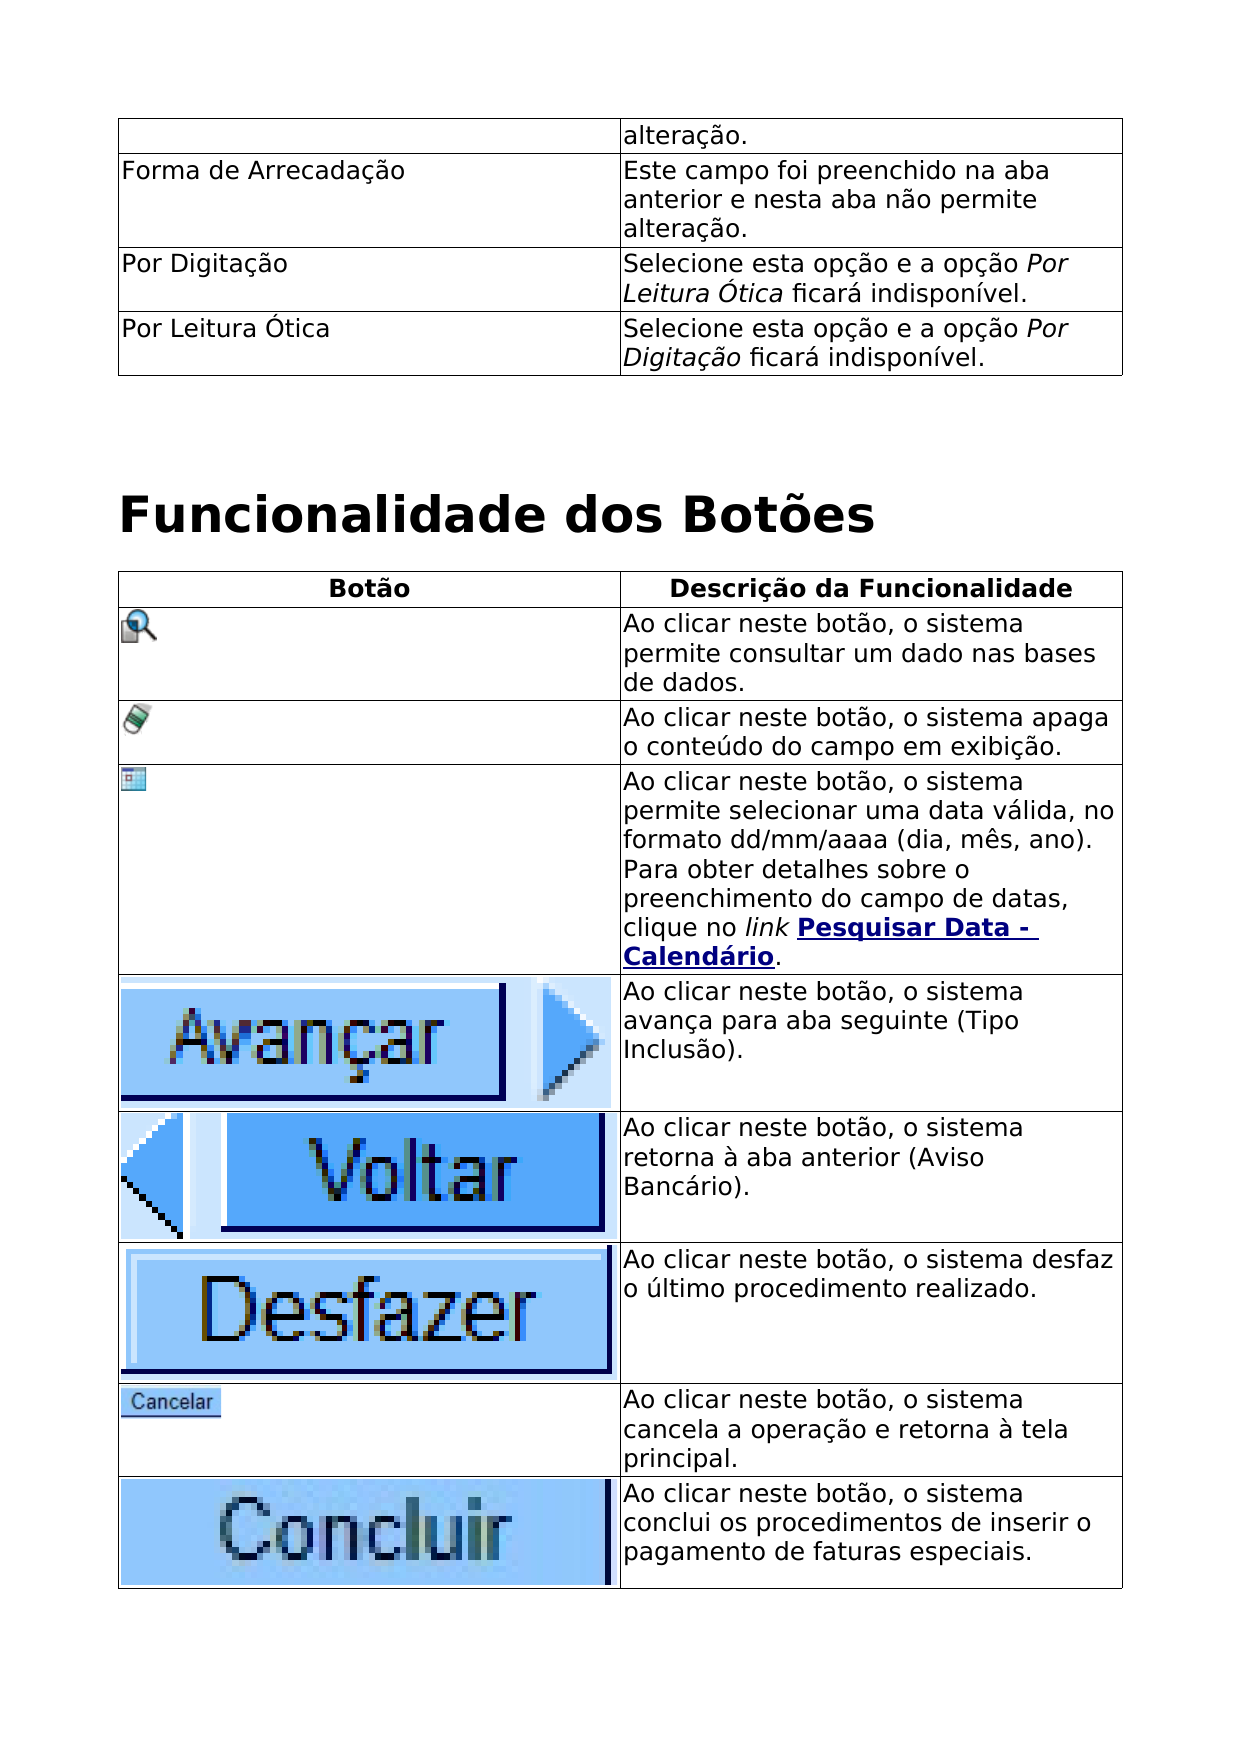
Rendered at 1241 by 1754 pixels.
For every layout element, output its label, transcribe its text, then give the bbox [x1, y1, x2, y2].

table_cell Forma de Arrecadação [119, 154, 620, 247]
table_cell Ao clicar neste botão, o sistema apaga o conteúdo do campo em exibição. [621, 701, 1122, 764]
table_cell Ao clicar neste botão, o sistema permite selecionar uma data válida, no formato dd/mm/aaaa (dia, mês, ano). Para obter detalhes sobre o preenchimento do campo de datas, clique no link Pesquisar Data - Calendário. [621, 765, 1122, 974]
picture [121, 703, 153, 736]
picture [121, 977, 618, 1108]
table_header Descrição da Funcionalidade [621, 572, 1122, 607]
table_cell Selecione esta opção e a opção Por Leitura Ótica ficará indisponível. [621, 248, 1122, 311]
table_cell Ao clicar neste botão, o sistema desfaz o último procedimento realizado. [621, 1243, 1122, 1383]
table_cell Selecione esta opção e a opção Por Digitação ficará indisponível. [621, 312, 1122, 375]
table_cell Ao clicar neste botão, o sistema retorna à aba anterior (Aviso Bancário). [621, 1112, 1122, 1242]
picture [121, 609, 157, 643]
picture [121, 1479, 618, 1585]
picture [121, 767, 147, 791]
table_cell [119, 975, 620, 1111]
subtitle Funcionalidade dos Botões [118, 486, 1122, 544]
table_cell Ao clicar neste botão, o sistema cancela a operação e retorna à tela principal. [621, 1384, 1122, 1476]
table_cell [119, 1112, 620, 1242]
table_cell [119, 1243, 620, 1383]
table_cell Ao clicar neste botão, o sistema conclui os procedimentos de inserir o pagamento de faturas especiais. [621, 1477, 1122, 1587]
table_cell Por Leitura Ótica [119, 312, 620, 375]
table_cell [119, 765, 620, 974]
table_cell [119, 119, 620, 153]
picture [121, 1113, 618, 1239]
table_cell [119, 608, 620, 700]
table_cell [119, 1384, 620, 1476]
picture [121, 1245, 618, 1380]
table_cell Ao clicar neste botão, o sistema avança para aba seguinte (Tipo Inclusão). [621, 975, 1122, 1111]
table_cell [119, 701, 620, 764]
table_cell Ao clicar neste botão, o sistema permite consultar um dado nas bases de dados. [621, 608, 1122, 700]
table_cell Por Digitação [119, 248, 620, 311]
table_header Botão [119, 572, 620, 607]
picture [121, 1385, 222, 1419]
table_cell alteração. [621, 119, 1122, 153]
table_cell Este campo foi preenchido na aba anterior e nesta aba não permite alteração. [621, 154, 1122, 247]
